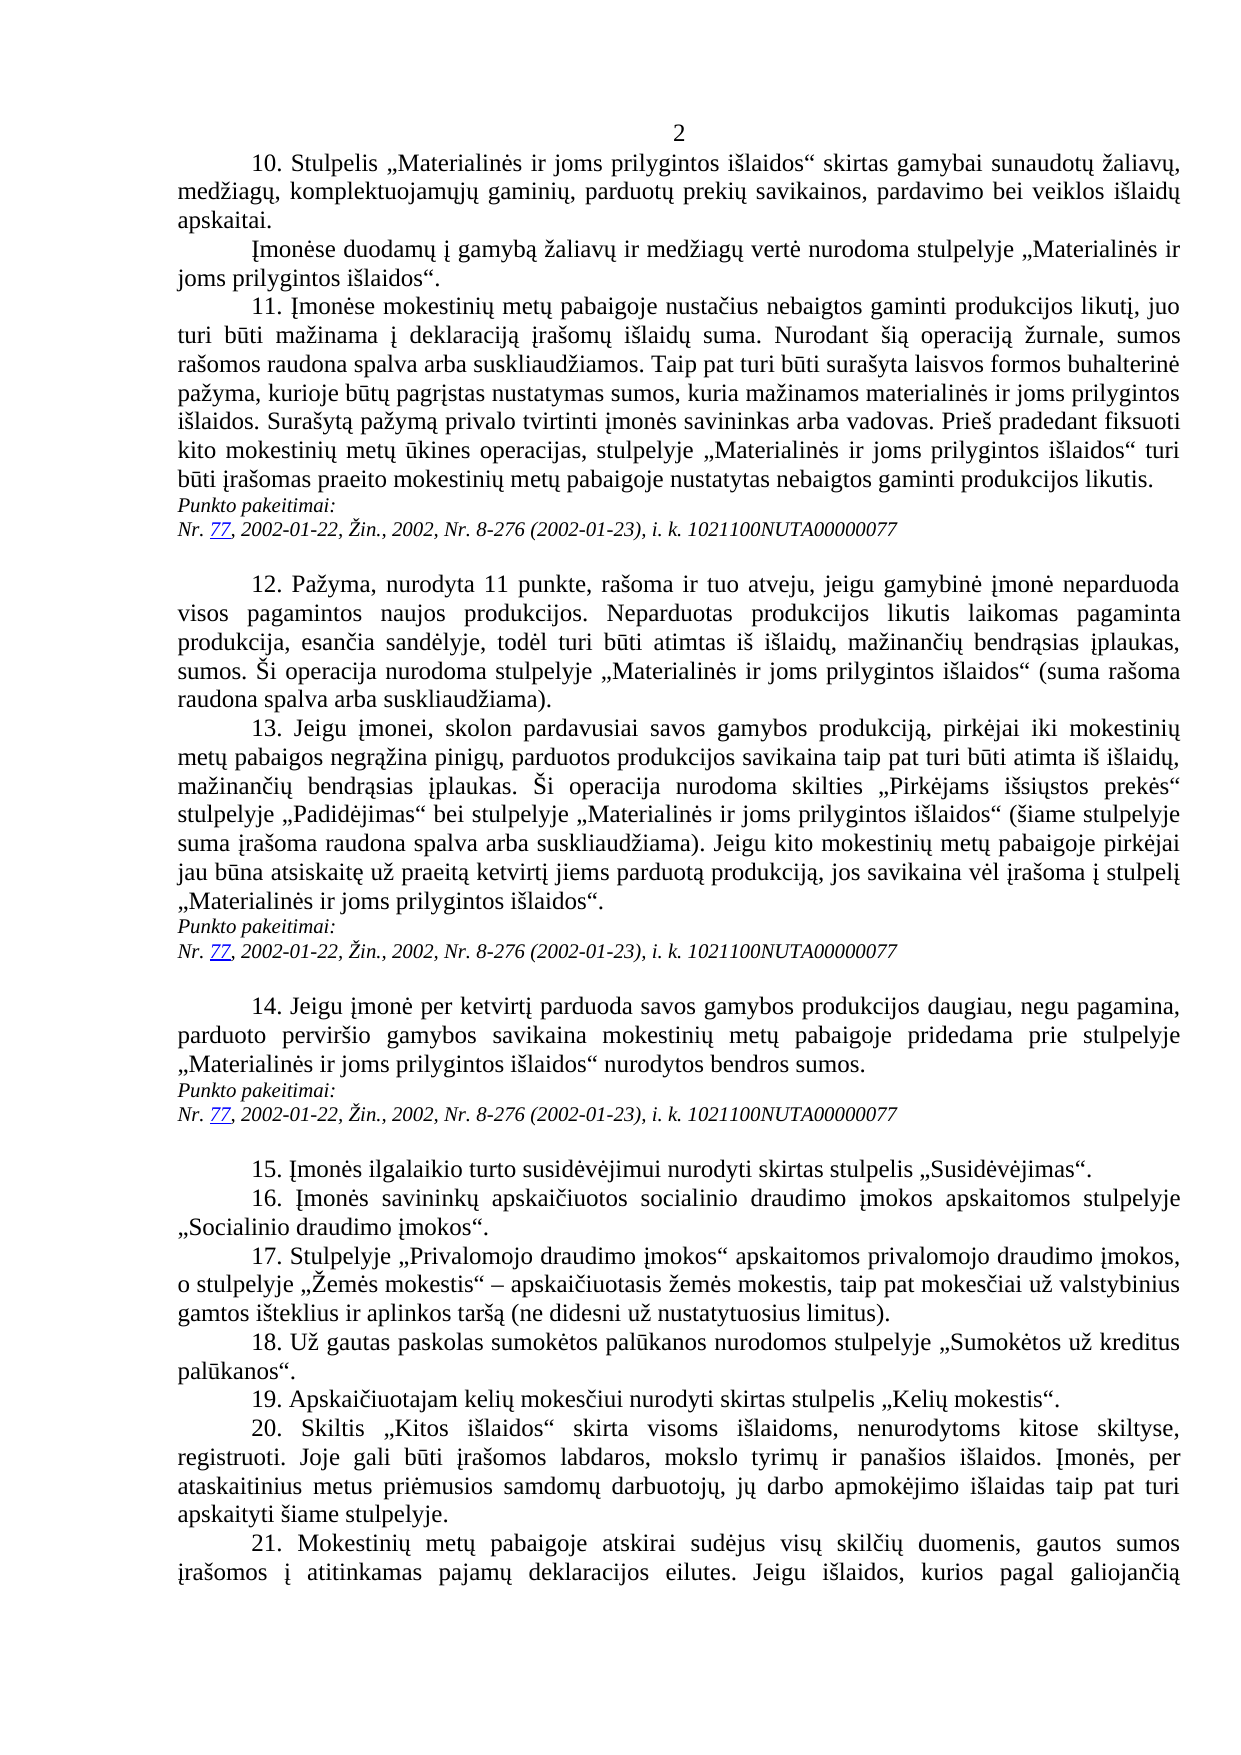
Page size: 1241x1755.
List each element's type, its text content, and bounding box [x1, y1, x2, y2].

text 13. Jeigu įmonei, skolon pardavusiai savos gamybos produkciją, pirkėjai iki mokestinių metų pabaigos negrąžina pinigų, parduotos produkcijos savikaina taip pat turi būti atimta iš išlaidų, mažinančių bendrąsias įplaukas. Ši operacija nurodoma skilties „Pirkėjams išsiųstos prekės“ stulpelyje „Padidėjimas“ bei stulpelyje „Materialinės ir joms prilygintos išlaidos“ (šiame stulpelyje suma įrašoma raudona spalva arba suskliaudžiama). Jeigu kito mokestinių metų pabaigoje pirkėjai jau būna atsiskaitę už praeitą ketvirtį jiems parduotą produkciją, jos savikaina vėl įrašoma į stulpelį „Materialinės ir joms prilygintos išlaidos“. [177, 713, 1181, 914]
text 20. Skiltis „Kitos išlaidos“ skirta visoms išlaidoms, nenurodytoms kitose skiltyse, registruoti. Joje gali būti įrašomos labdaros, mokslo tyrimų ir panašios išlaidos. Įmonės, per ataskaitinius metus priėmusios samdomų darbuotojų, jų darbo apmokėjimo išlaidas taip pat turi apskaityti šiame stulpelyje. [177, 1413, 1181, 1528]
text 11. Įmonėse mokestinių metų pabaigoje nustačius nebaigtos gaminti produkcijos likutį, juo turi būti mažinama į deklaraciją įrašomų išlaidų suma. Nurodant šią operaciją žurnale, sumos rašomos raudona spalva arba suskliaudžiamos. Taip pat turi būti surašyta laisvos formos buhalterinė pažyma, kurioje būtų pagrįstas nustatymas sumos, kuria mažinamos materialinės ir joms prilygintos išlaidos. Surašytą pažymą privalo tvirtinti įmonės savininkas arba vadovas. Prieš pradedant fiksuoti kito mokestinių metų ūkines operacijas, stulpelyje „Materialinės ir joms prilygintos išlaidos“ turi būti įrašomas praeito mokestinių metų pabaigoje nustatytas nebaigtos gaminti produkcijos likutis. [177, 291, 1181, 493]
text 14. Jeigu įmonė per ketvirtį parduoda savos gamybos produkcijos daugiau, negu pagamina, parduoto perviršio gamybos savikaina mokestinių metų pabaigoje pridedama prie stulpelyje „Materialinės ir joms prilygintos išlaidos“ nurodytos bendros sumos. [177, 991, 1181, 1078]
text 17. Stulpelyje „Privalomojo draudimo įmokos“ apskaitomos privalomojo draudimo įmokos, o stulpelyje „Žemės mokestis“ – apskaičiuotasis žemės mokestis, taip pat mokesčiai už valstybinius gamtos išteklius ir aplinkos taršą (ne didesni už nustatytuosius limitus). [177, 1241, 1181, 1327]
text 15. Įmonės ilgalaikio turto susidėvėjimui nurodyti skirtas stulpelis „Susidėvėjimas“. [177, 1154, 1181, 1183]
text Nr. 77, 2002-01-22, Žin., 2002, Nr. 8-276 (2002-01-23), i. k. 1021100NUTA00000077 [177, 938, 1181, 963]
text Punkto pakeitimai: [177, 914, 1181, 938]
text 10. Stulpelis „Materialinės ir joms prilygintos išlaidos“ skirtas gamybai sunaudotų žaliavų, medžiagų, komplektuojamųjų gaminių, parduotų prekių savikainos, pardavimo bei veiklos išlaidų apskaitai. [177, 148, 1181, 234]
text Punkto pakeitimai: [177, 1078, 1181, 1102]
text 12. Pažyma, nurodyta 11 punkte, rašoma ir tuo atveju, jeigu gamybinė įmonė neparduoda visos pagamintos naujos produkcijos. Neparduotas produkcijos likutis laikomas pagaminta produkcija, esančia sandėlyje, todėl turi būti atimtas iš išlaidų, mažinančių bendrąsias įplaukas, sumos. Ši operacija nurodoma stulpelyje „Materialinės ir joms prilygintos išlaidos“ (suma rašoma raudona spalva arba suskliaudžiama). [177, 569, 1181, 713]
text 21. Mokestinių metų pabaigoje atskirai sudėjus visų skilčių duomenis, gautos sumos įrašomos į atitinkamas pajamų deklaracijos eilutes. Jeigu išlaidos, kurios pagal galiojančią [177, 1528, 1181, 1586]
text 18. Už gautas paskolas sumokėtos palūkanos nurodomos stulpelyje „Sumokėtos už kreditus palūkanos“. [177, 1327, 1181, 1384]
text Nr. 77, 2002-01-22, Žin., 2002, Nr. 8-276 (2002-01-23), i. k. 1021100NUTA00000077 [177, 517, 1181, 541]
text 16. Įmonės savininkų apskaičiuotos socialinio draudimo įmokos apskaitomos stulpelyje „Socialinio draudimo įmokos“. [177, 1183, 1181, 1241]
text 19. Apskaičiuotajam kelių mokesčiui nurodyti skirtas stulpelis „Kelių mokestis“. [177, 1384, 1181, 1413]
text Punkto pakeitimai: [177, 493, 1181, 517]
text Įmonėse duodamų į gamybą žaliavų ir medžiagų vertė nurodoma stulpelyje „Materialinės ir joms prilygintos išlaidos“. [177, 234, 1181, 291]
text Nr. 77, 2002-01-22, Žin., 2002, Nr. 8-276 (2002-01-23), i. k. 1021100NUTA00000077 [177, 1102, 1181, 1126]
